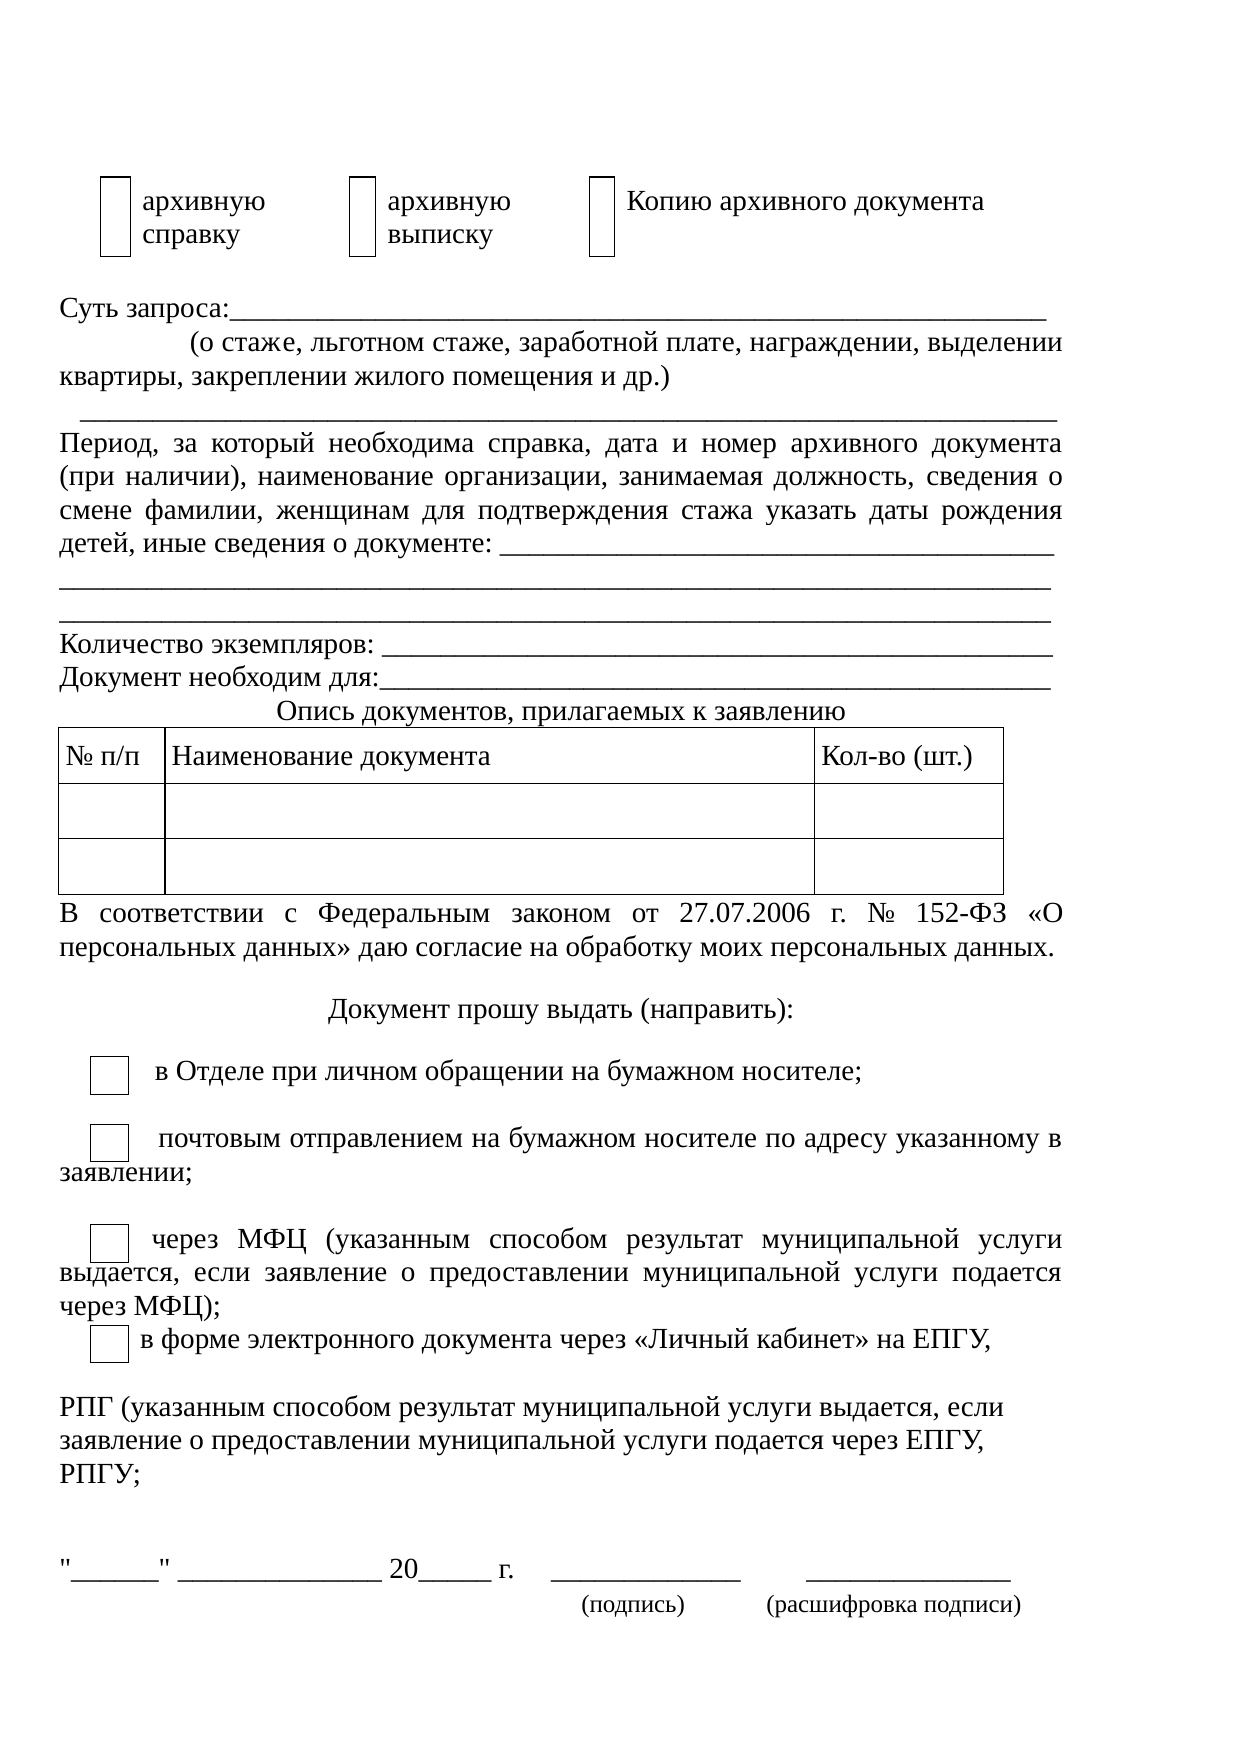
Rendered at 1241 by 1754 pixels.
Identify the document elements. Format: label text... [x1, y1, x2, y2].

text Количество экземпляров: ______________________________________________ [59, 626, 1063, 659]
table_cell [166, 839, 814, 894]
table_cell [166, 784, 814, 838]
text "______" ______________ 20_____ г. _____________ ______________ [59, 1552, 1063, 1585]
table_header № п/п [59, 728, 164, 782]
text ________________________________________________________________________________________________________________________________________ [59, 559, 1063, 626]
table_header Копию архивного документа [615, 176, 1076, 256]
table_header [590, 178, 614, 256]
table_header [101, 178, 130, 256]
table_cell [815, 784, 1003, 838]
text Суть запроса:________________________________________________________ [59, 291, 1063, 324]
table_header Кол-во (шт.) [815, 728, 1003, 782]
text через МФЦ (указанным способом результат муниципальной услуги выдается, если заявление о предоставлении муниципальной услуги подается через МФЦ); [59, 1221, 1063, 1322]
text (о стаже, льготном стаже, заработной плате, награждении, выделении квартиры, закреплении жилого помещения и др.) [59, 324, 1063, 391]
text (подпись) (расшифровка подписи) [59, 1585, 1063, 1619]
table_cell [59, 839, 164, 894]
text Период, за который необходима справка, дата и номер архивного документа (при наличии), наименование организации, занимаемая должность, сведения о смене фамилии, женщинам для подтверждения стажа указать даты рождения детей, иные сведения о документе: ______________________________________ [59, 425, 1063, 559]
text в Отделе при личном обращении на бумажном носителе; [59, 1053, 1063, 1087]
text РПГ (указанным способом результат муниципальной услуги выдается, если заявление о предоставлении муниципальной услуги подается через ЕПГУ, РПГУ; [59, 1389, 1063, 1489]
text Документ прошу выдать (направить): [59, 991, 1063, 1024]
text Опись документов, прилагаемых к заявлению [59, 693, 1063, 727]
text почтовым отправлением на бумажном носителе по адресу указанному в заявлении; [59, 1120, 1063, 1187]
table_header архивную справку [131, 176, 349, 256]
table_header Наименование документа [166, 728, 814, 782]
text Документ необходим для:______________________________________________ [59, 659, 1063, 693]
table_header [350, 178, 375, 256]
text В соответствии с Федеральным законом от 27.07.2006 г. № 152-ФЗ «О персональных данных» даю согласие на обработку моих персональных данных. [59, 895, 1063, 962]
text ___________________________________________________________________ [59, 391, 1063, 425]
table_header архивную выписку [376, 176, 589, 256]
table_cell [59, 784, 164, 838]
text в форме электронного документа через «Личный кабинет» на ЕПГУ, [59, 1322, 1063, 1355]
table_cell [815, 839, 1003, 894]
